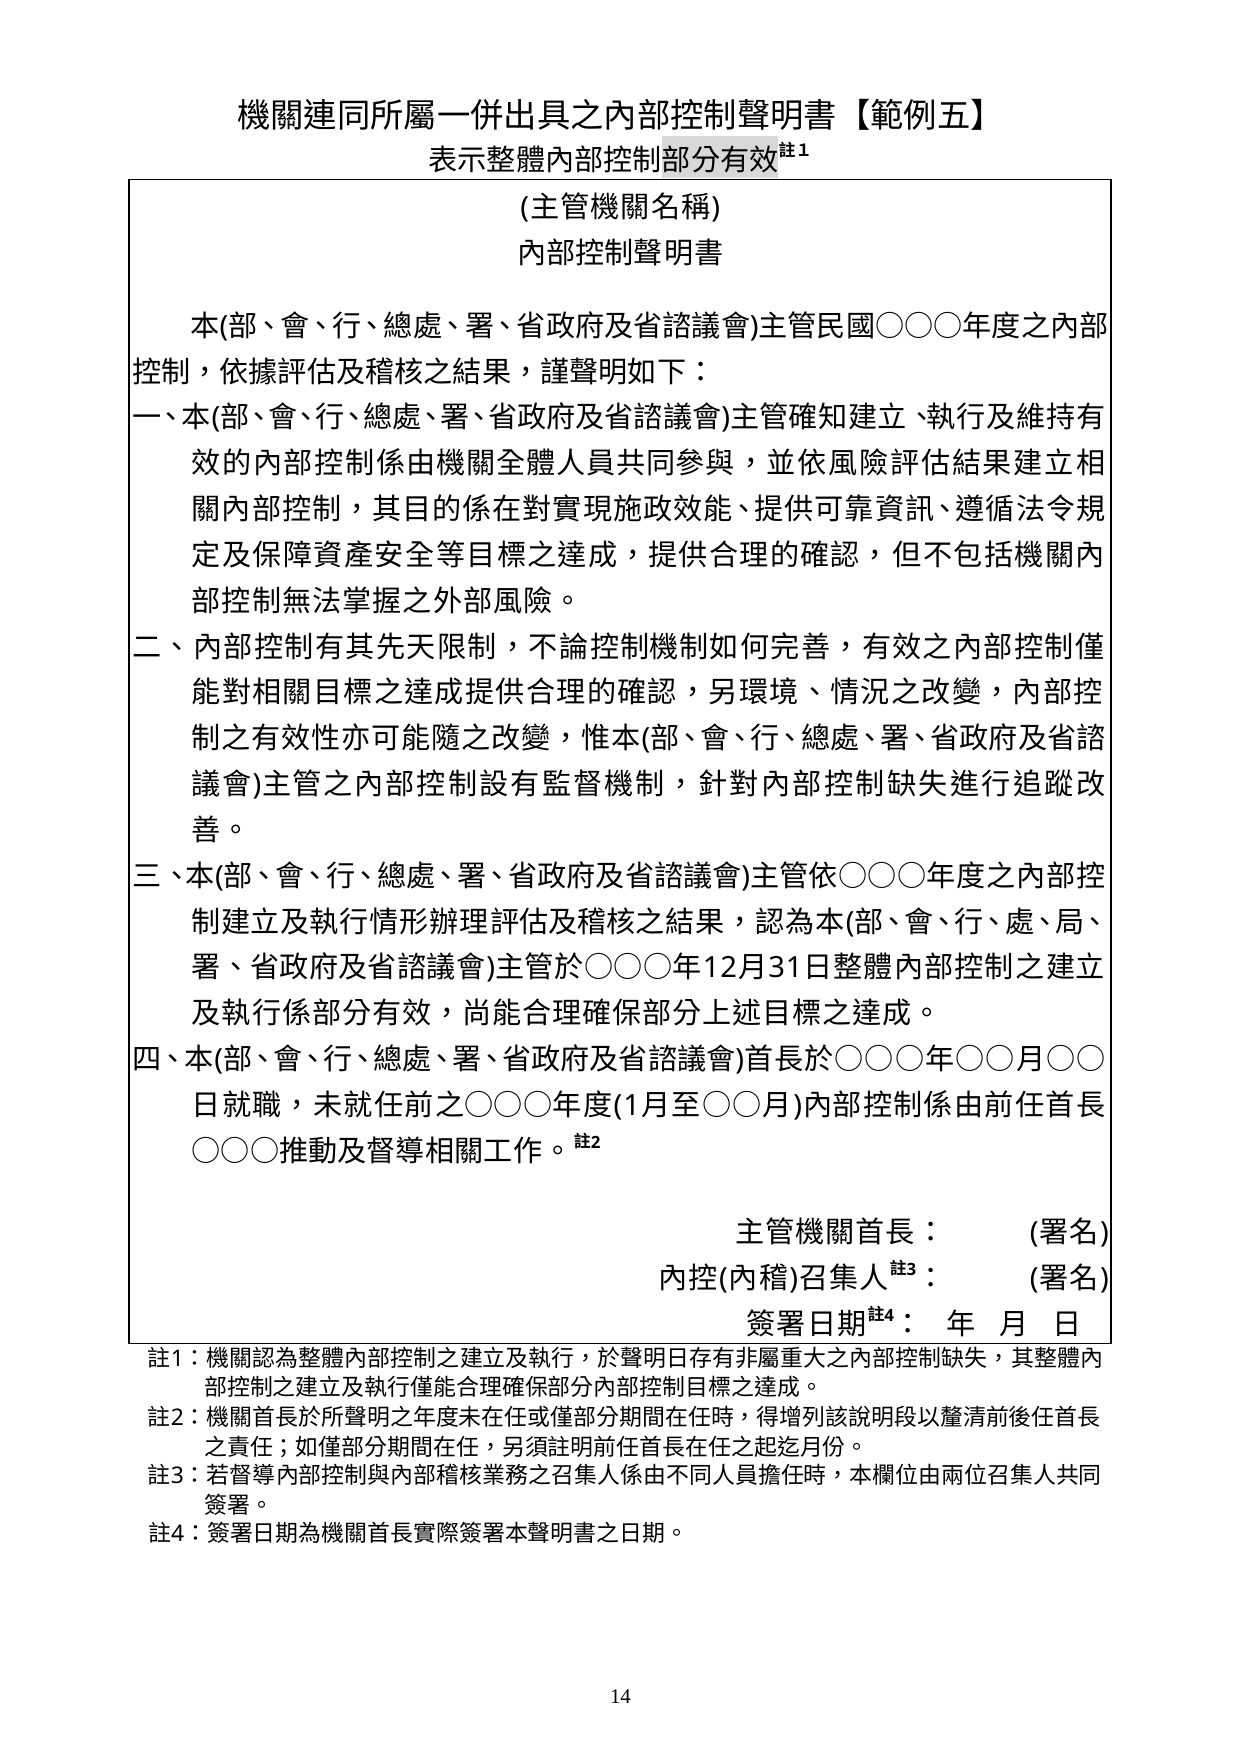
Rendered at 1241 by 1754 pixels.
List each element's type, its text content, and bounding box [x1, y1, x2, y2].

text 註1：機關認為整體內部控制之建立及執行，於聲明日存有非屬重大之內部控制缺失，其整體內部控制之建立及執行僅能合理確保部分內部控制目標之達成。 [148, 1344, 1104, 1402]
text 註4：簽署日期為機關首長實際簽署本聲明書之日期。 [148, 1519, 1074, 1548]
text 表示整體內部控制部分有效註１ [148, 137, 1092, 178]
text 機關連同所屬一併出具之內部控制聲明書【範例五】 [148, 89, 1092, 137]
text 註3：若督導內部控制與內部稽核業務之召集人係由不同人員擔任時，本欄位由兩位召集人共同簽署。 [148, 1461, 1104, 1519]
text 註2：機關首長於所聲明之年度未在任或僅部分期間在任時，得增列該說明段以釐清前後任首長之責任；如僅部分期間在任，另須註明前任首長在任之起迄月份。 [148, 1402, 1104, 1461]
table_header (主管機關名稱) 內部控制聲明書 本(部、會、行、總處、署、省政府及省諮議會)主管民國○○○年度之內部控制，依據評估及稽核之結果，謹聲明如下： 一、本(部、會、行、總處、署、省政府及省諮議會)主管確知建立、執行及維持有效的內部控制係由機關全體人員共同參與，並依風險評估結果建立相關內部控制，其目的係在對實現施政效能、提供可靠資訊、遵循法令規定及保障資產安全等目標之達成，提供合理的確認，但不包括機關內部控制無法掌握之外部風險。 二、內部控制有其先天限制，不論控制機制如何完善，有效之內部控制僅能對相關目標之達成提供合理的確認，另環境、情況之改變，內部控制之有效性亦可能隨之改變，惟本(部、會、行、總處、署、省政府及省諮議會)主管之內部控制設有監督機制，針對內部控制缺失進行追蹤改善。 三、本(部、會、行、總處、署、省政府及省諮議會)主管依○○○年度之內部控制建立及執行情形辦理評估及稽核之結果，認為本(部、會、行、處、局、署、省政府及省諮議會)主管於○○○年12月31日整體內部控制之建立及執行係部分有效，尚能合理確保部分上述目標之達成。 四、本(部、會、行、總處、署、省政府及省諮議會)首長於○○○年○○月○○日就職，未就任前之○○○年度(1月至○○月)內部控制係由前任首長○○○推動及督導相關工作。註2 主管機關首長： (署名) 內控(內稽)召集人註3： (署名) 簽署日期註4： 年 月 日 [130, 180, 1110, 1343]
